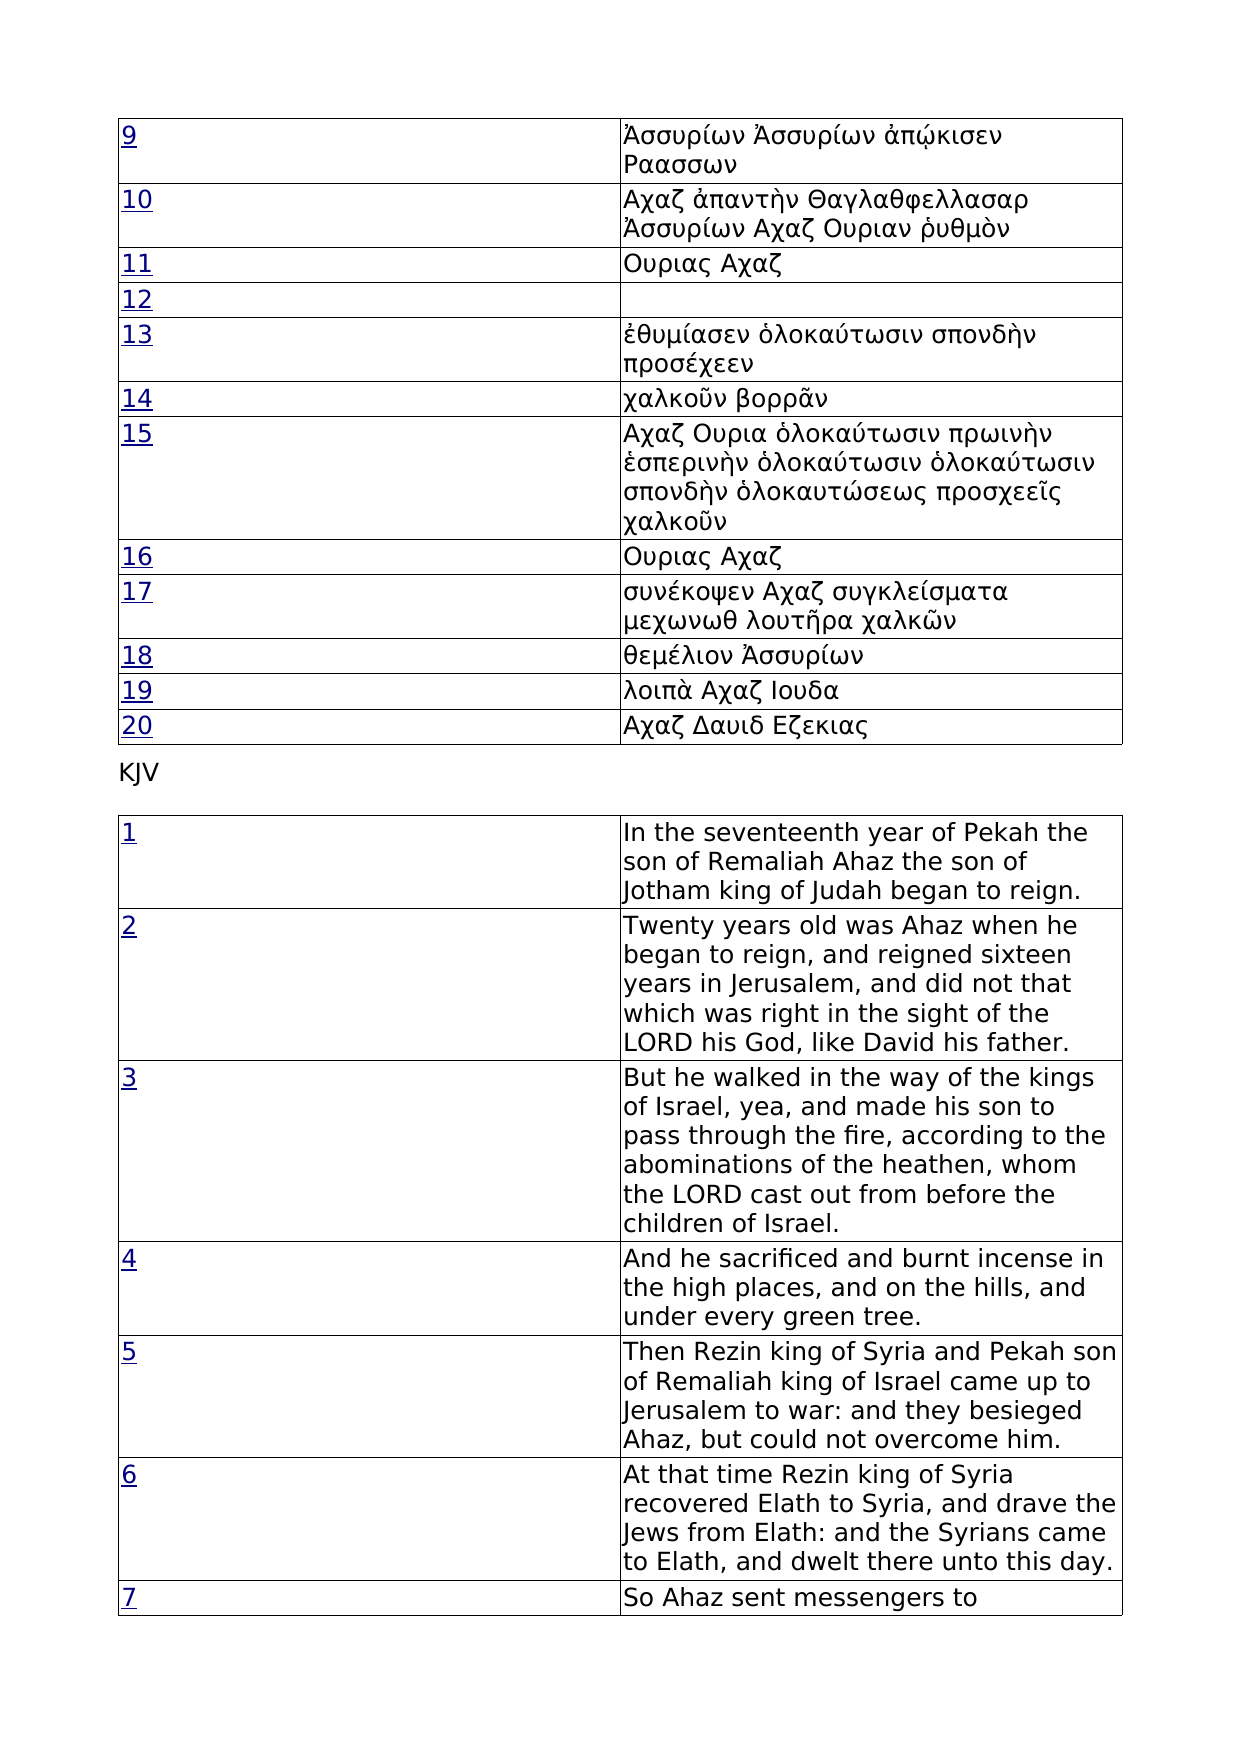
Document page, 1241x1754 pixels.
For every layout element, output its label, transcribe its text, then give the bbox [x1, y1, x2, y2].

table_cell 20 [119, 710, 620, 743]
table_cell 12 [119, 283, 620, 317]
table_cell 15 [119, 417, 620, 539]
table_cell [621, 283, 1122, 317]
table_cell Αχαζ Δαυιδ Εζεκιας [621, 710, 1122, 743]
table_cell 10 [119, 184, 620, 247]
table_cell 6 [119, 1458, 620, 1580]
table_cell 13 [119, 318, 620, 381]
table_cell Then Rezin king of Syria and Pekah son of Remaliah king of Israel came up to Jerusalem to war: and they besieged Ahaz, but could not overcome him. [621, 1336, 1122, 1457]
table_cell 14 [119, 382, 620, 416]
table_cell θεμέλιον Ἀσσυρίων [621, 639, 1122, 673]
table_cell Ουριας Αχαζ [621, 248, 1122, 282]
table_cell Ουριας Αχαζ [621, 540, 1122, 574]
table_cell But he walked in the way of the kings of Israel, yea, and made his son to pass through the fire, according to the abominations of the heathen, whom the LORD cast out from before the children of Israel. [621, 1061, 1122, 1241]
table_cell Αχαζ ἀπαντὴν Θαγλαθφελλασαρ Ἀσσυρίων Αχαζ Ουριαν ῥυθμὸν [621, 184, 1122, 247]
table_header In the seventeenth year of Pekah the son of Remaliah Ahaz the son of Jotham king of Judah began to reign. [621, 816, 1122, 908]
text KJV [118, 758, 1122, 788]
table_cell ἐθυμίασεν ὁλοκαύτωσιν σπονδὴν προσέχεεν [621, 318, 1122, 381]
table_cell χαλκοῦν βορρᾶν [621, 382, 1122, 416]
table_cell So Ahaz sent messengers to [621, 1581, 1122, 1615]
table_cell λοιπὰ Αχαζ Ιουδα [621, 674, 1122, 708]
table_cell 7 [119, 1581, 620, 1615]
table_cell 16 [119, 540, 620, 574]
table_cell 17 [119, 575, 620, 638]
table_cell 19 [119, 674, 620, 708]
table_cell At that time Rezin king of Syria recovered Elath to Syria, and drave the Jews from Elath: and the Syrians came to Elath, and dwelt there unto this day. [621, 1458, 1122, 1580]
table_cell συνέκοψεν Αχαζ συγκλείσματα μεχωνωθ λουτῆρα χαλκῶν [621, 575, 1122, 638]
table_header 1 [119, 816, 620, 908]
table_cell 18 [119, 639, 620, 673]
table_cell 11 [119, 248, 620, 282]
table_cell 9 [119, 119, 620, 182]
table_cell Ἀσσυρίων Ἀσσυρίων ἀπῴκισεν Ραασσων [621, 119, 1122, 182]
table_cell 5 [119, 1336, 620, 1457]
table_cell 3 [119, 1061, 620, 1241]
table_cell Twenty years old was Ahaz when he began to reign, and reigned sixteen years in Jerusalem, and did not that which was right in the sight of the LORD his God, like David his father. [621, 909, 1122, 1060]
table_cell 2 [119, 909, 620, 1060]
table_cell Αχαζ Ουρια ὁλοκαύτωσιν πρωινὴν ἑσπερινὴν ὁλοκαύτωσιν ὁλοκαύτωσιν σπονδὴν ὁλοκαυτώσεως προσχεεῖς χαλκοῦν [621, 417, 1122, 539]
table_cell 4 [119, 1242, 620, 1334]
table_cell And he sacrificed and burnt incense in the high places, and on the hills, and under every green tree. [621, 1242, 1122, 1334]
